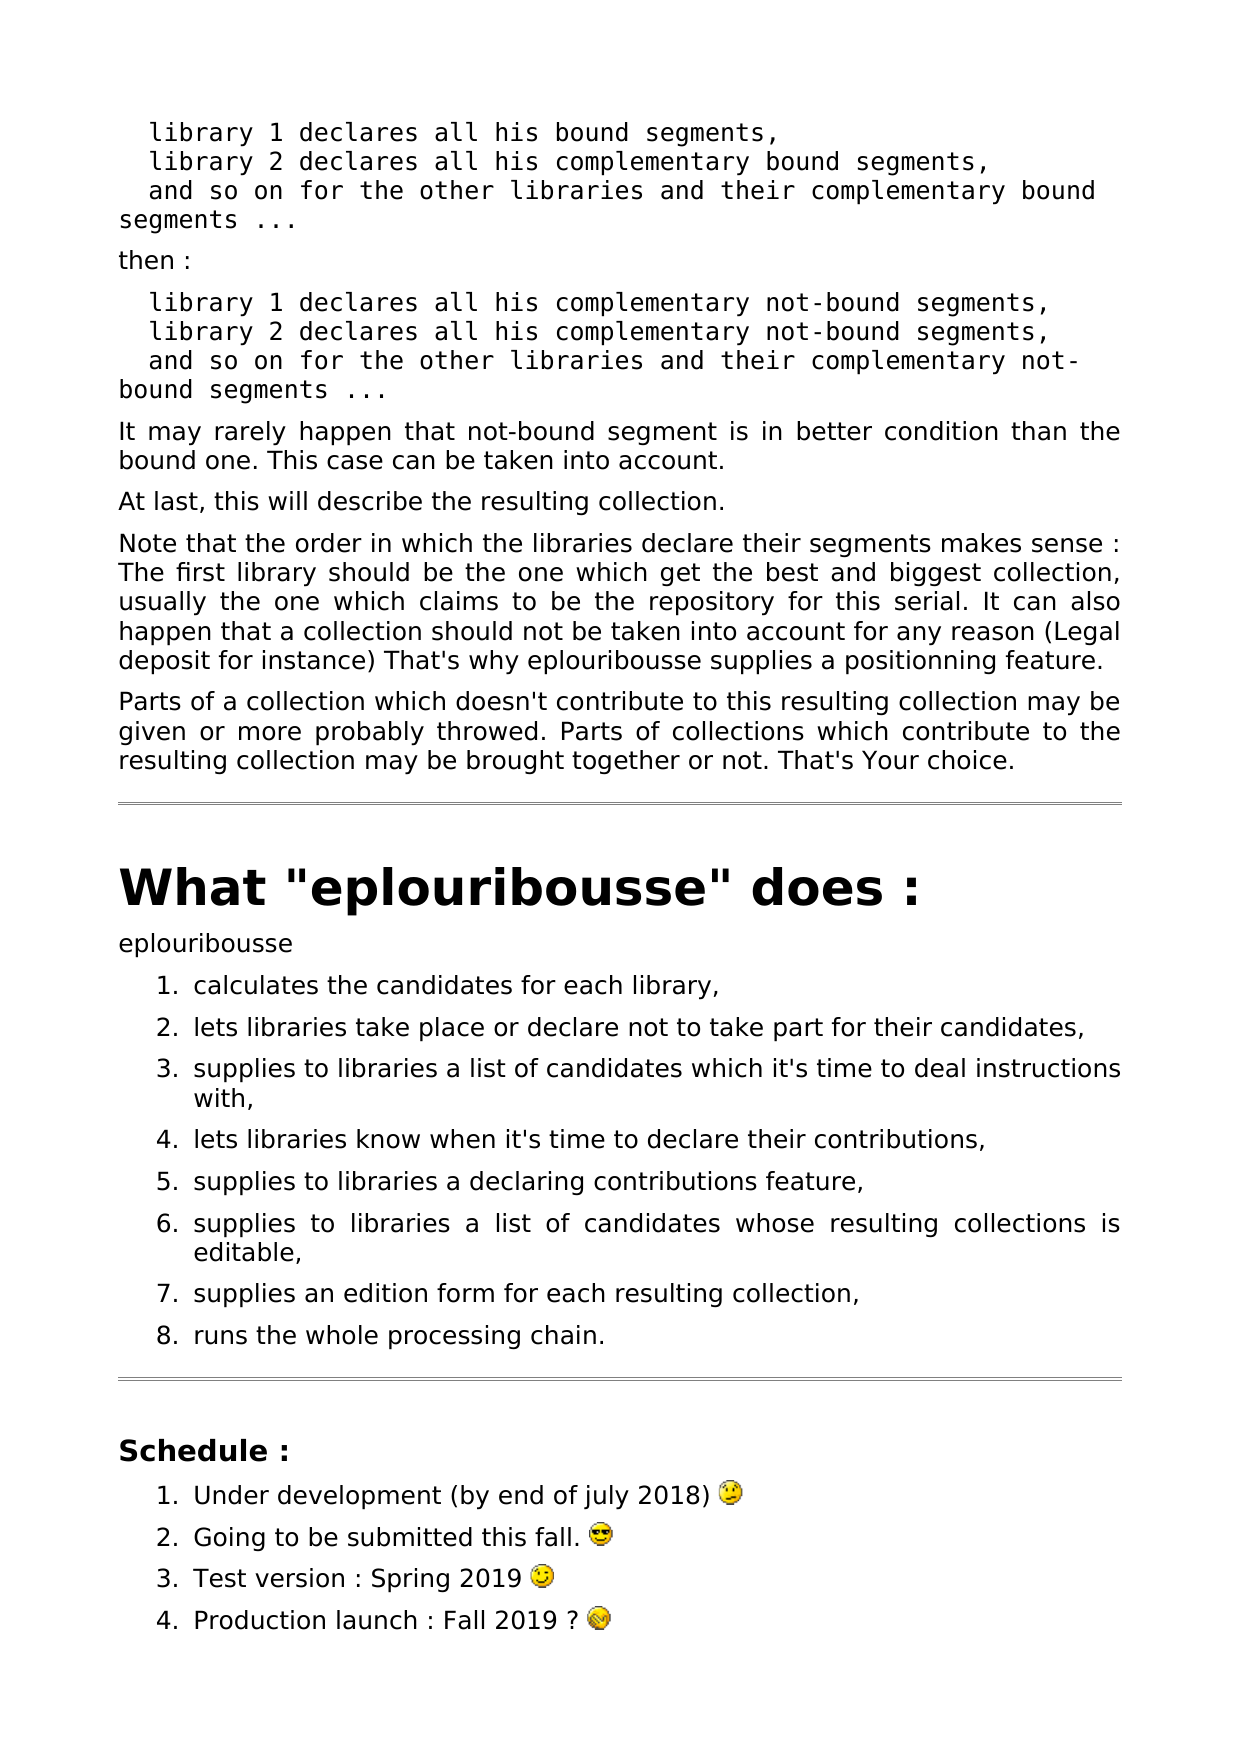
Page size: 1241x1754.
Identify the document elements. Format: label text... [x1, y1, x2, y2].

list supplies an edition form for each resulting collection, [156, 1279, 1122, 1309]
list Production launch : Fall 2019 ? [156, 1606, 1122, 1636]
text eplouribousse [118, 929, 1122, 959]
list supplies to libraries a list of candidates which it's time to deal instructions with, [156, 1054, 1122, 1113]
list Going to be submitted this fall. [156, 1523, 1122, 1552]
text library 1 declares all his complementary not-bound segments, library 2 declares all his complementary not-bound segments, and so on for the other libraries and their complementary not-bound segments ... [118, 288, 1122, 405]
text At last, this will describe the resulting collection. [118, 487, 1122, 517]
text library 1 declares all his bound segments, library 2 declares all his complementary bound segments, and so on for the other libraries and their complementary bound segments ... [118, 118, 1122, 235]
list lets libraries take place or declare not to take part for their candidates, [156, 1013, 1122, 1042]
list lets libraries know when it's time to declare their contributions, [156, 1125, 1122, 1154]
list Under development (by end of july 2018) [156, 1481, 1122, 1510]
list Test version : Spring 2019 [156, 1564, 1122, 1594]
text It may rarely happen that not-bound segment is in better condition than the bound one. This case can be taken into account. [118, 417, 1122, 475]
text Parts of a collection which doesn't contribute to this resulting collection may be given or more probably throwed. Parts of collections which contribute to the resulting collection may be brought together or not. That's Your choice. [118, 687, 1122, 775]
picture [587, 1606, 611, 1630]
list supplies to libraries a list of candidates whose resulting collections is editable, [156, 1209, 1122, 1267]
list calculates the candidates for each library, [156, 971, 1122, 1000]
list runs the whole processing chain. [156, 1321, 1122, 1350]
picture [589, 1522, 613, 1546]
picture [530, 1564, 554, 1588]
text then : [118, 247, 1122, 276]
subtitle What "eplouribousse" does : [118, 859, 1122, 917]
picture [718, 1480, 743, 1505]
text Note that the order in which the libraries declare their segments makes sense : The first library should be the one which get the best and biggest collection, usually the one which claims to be the repository for this serial. It can also happen that a collection should not be taken into account for any reason (Legal deposit for instance) That's why eplouribousse supplies a positionning feature. [118, 529, 1122, 675]
subtitle Schedule : [118, 1434, 1122, 1468]
list supplies to libraries a declaring contributions feature, [156, 1167, 1122, 1196]
